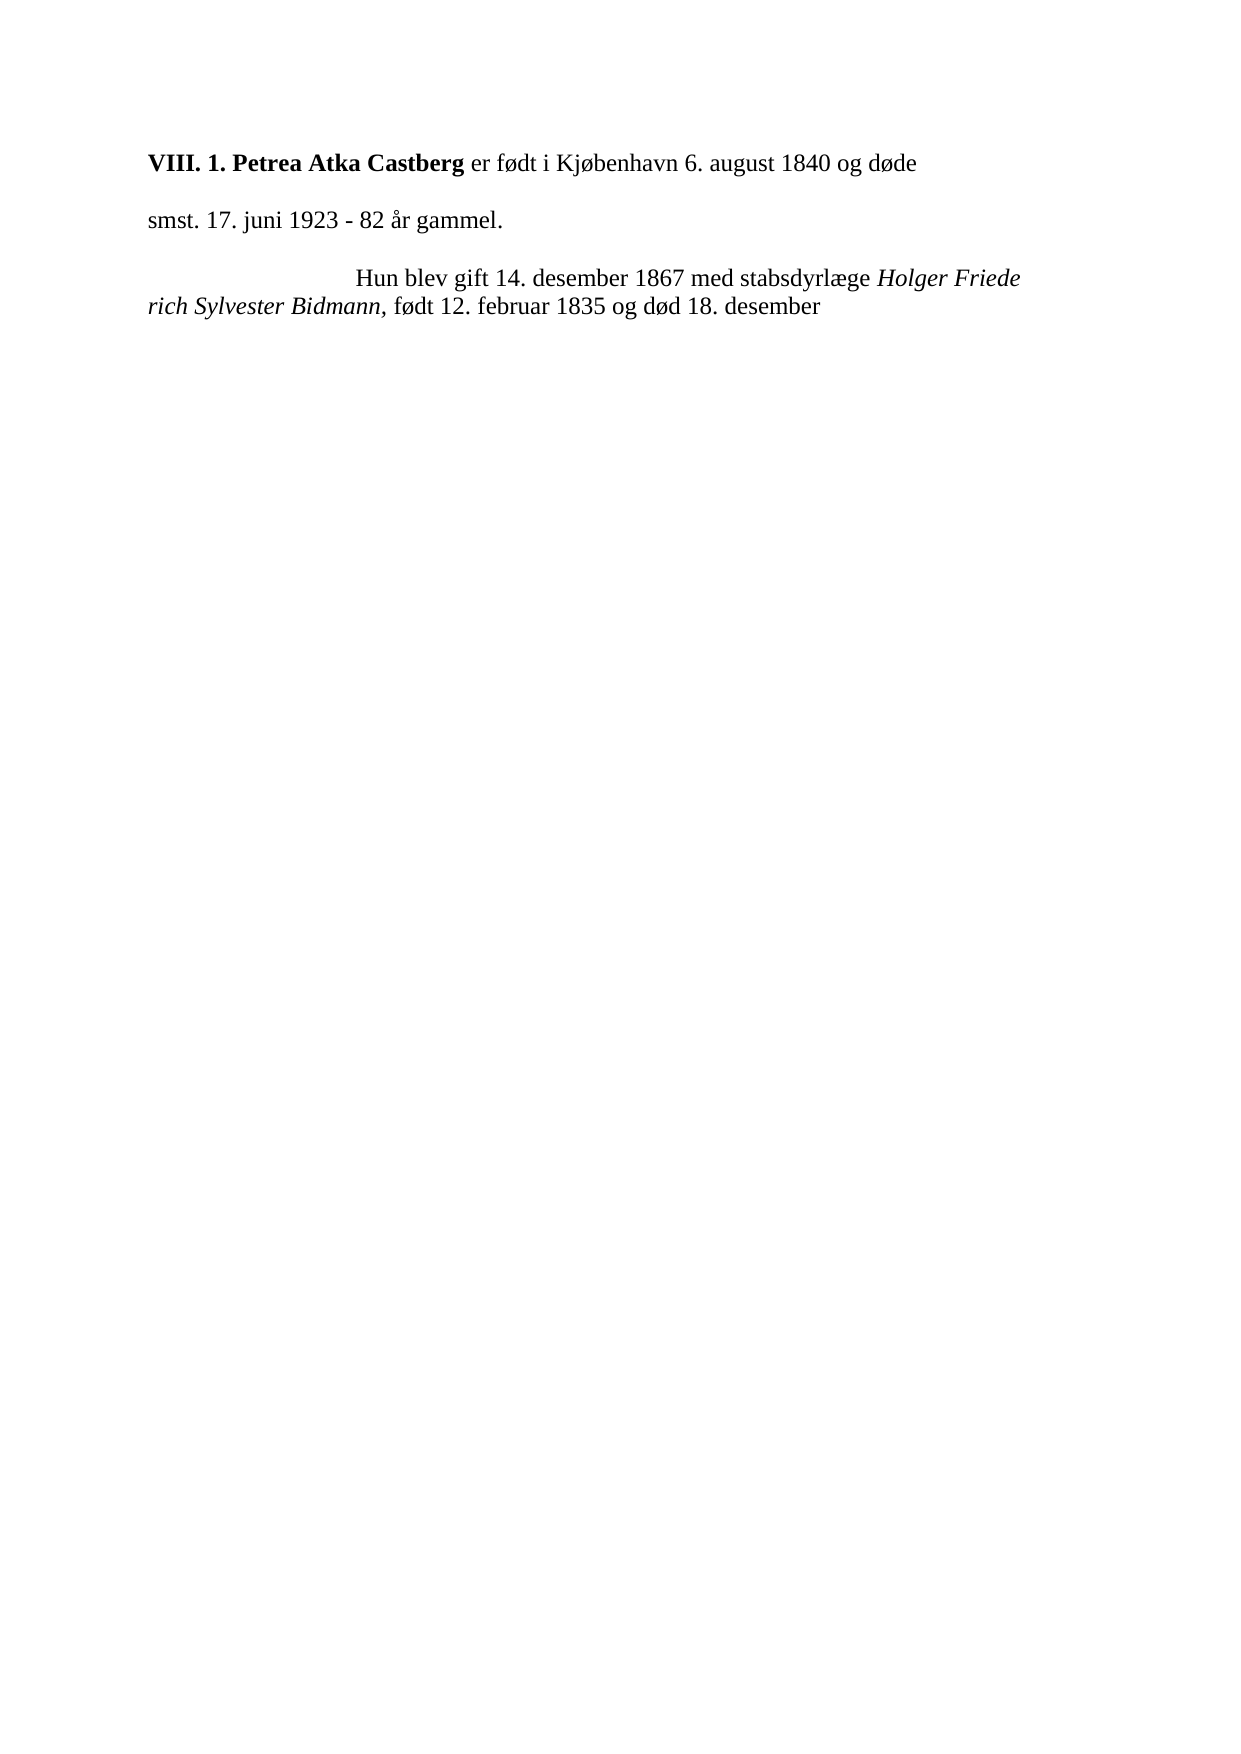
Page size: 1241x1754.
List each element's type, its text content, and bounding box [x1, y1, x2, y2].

text smst. 17. juni 1923 ‑ 82 år gammel. [148, 205, 1093, 234]
text VIII. 1. Petrea Atka Castberg er født i Kjøbenhavn 6. august 1840 og døde [148, 148, 1093, 176]
text Hun blev gift 14. desember 1867 med stabsdyrlæge Holger Friede­ [148, 263, 1093, 291]
text rich Sylvester Bidmann, født 12. februar 1835 og død 18. desember [148, 291, 1093, 320]
